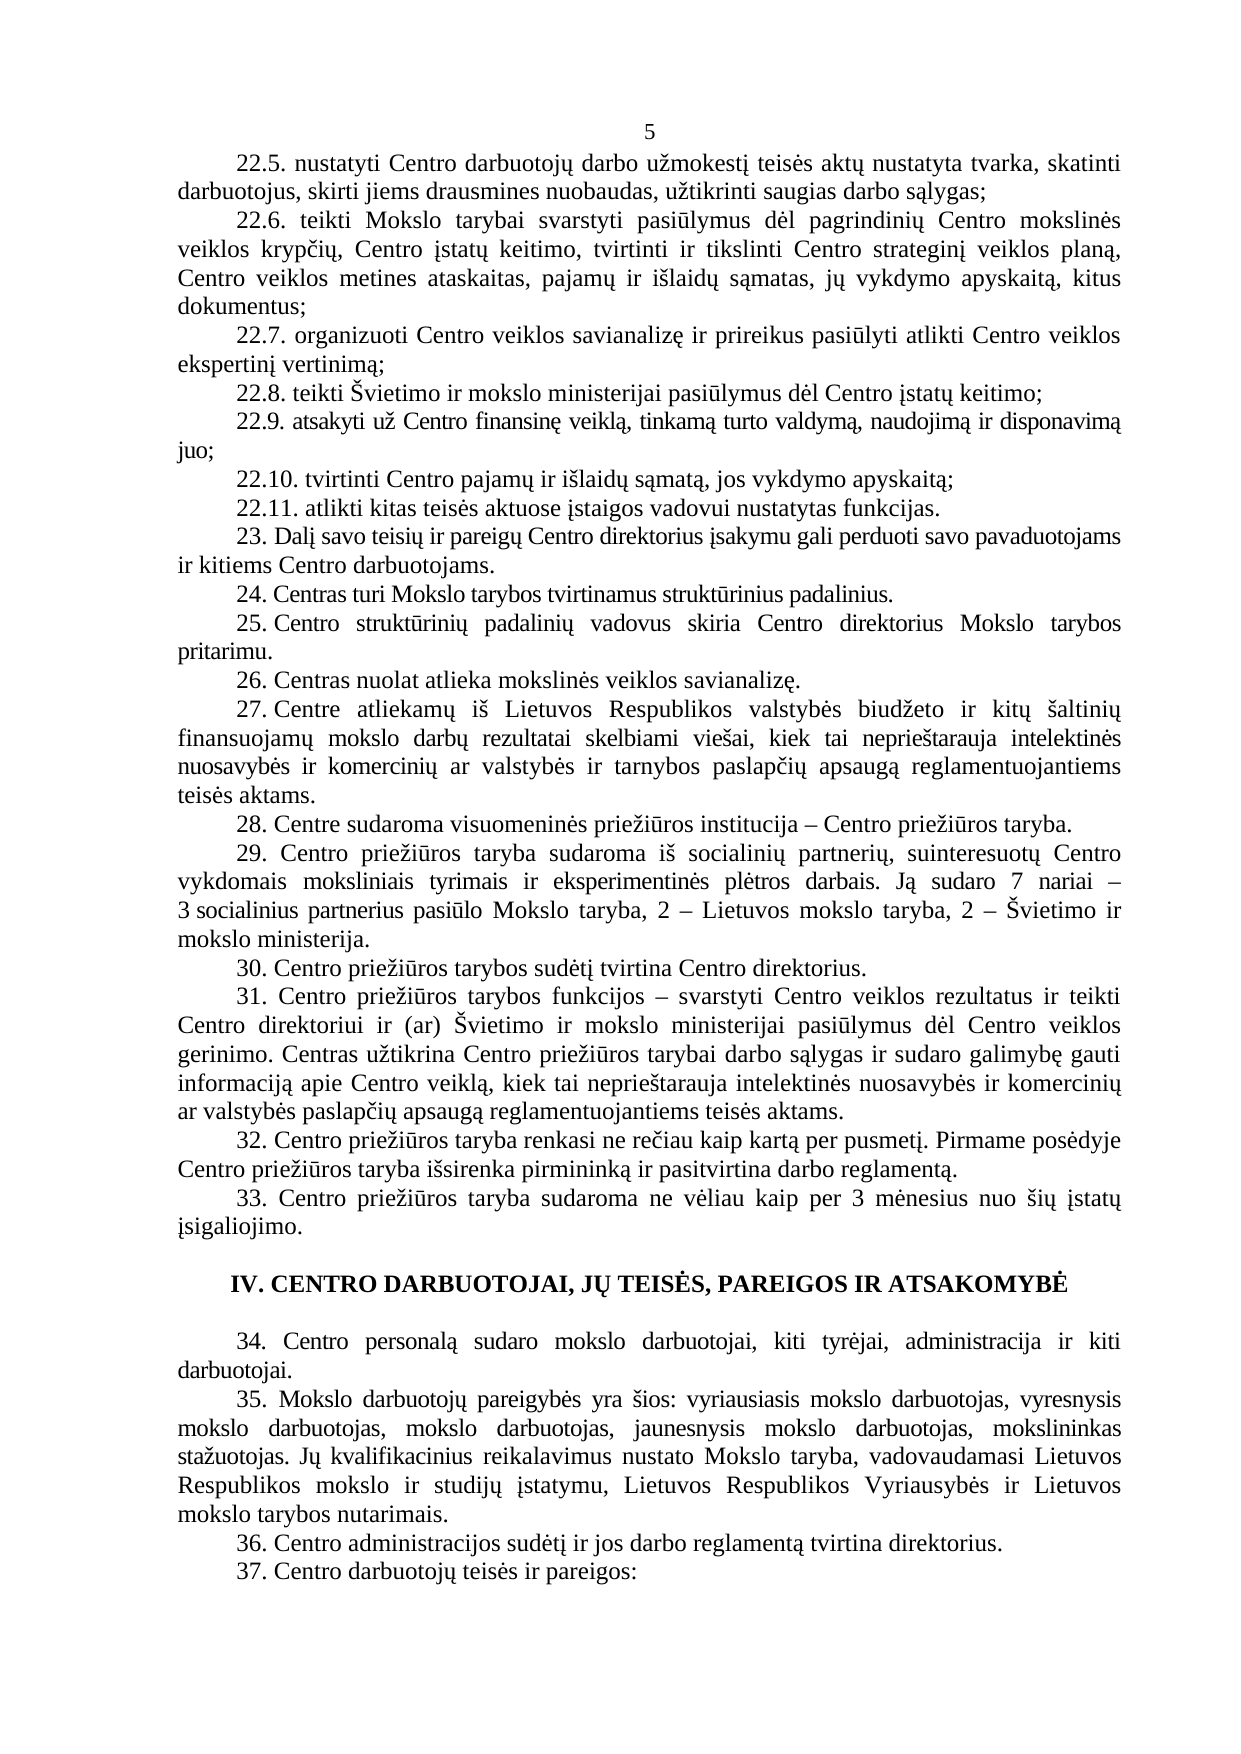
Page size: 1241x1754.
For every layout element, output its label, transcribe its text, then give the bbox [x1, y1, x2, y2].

text 22.9. atsakyti už Centro finansinę veiklą, tinkamą turto valdymą, naudojimą ir disponavimą juo; [177, 406, 1122, 464]
text 22.6. teikti Mokslo tarybai svarstyti pasiūlymus dėl pagrindinių Centro mokslinės veiklos krypčių, Centro įstatų keitimo, tvirtinti ir tikslinti Centro strateginį veiklos planą, Centro veiklos metines ataskaitas, pajamų ir išlaidų sąmatas, jų vykdymo apyskaitą, kitus dokumentus; [177, 205, 1122, 320]
text 26. Centras nuolat atlieka mokslinės veiklos savianalizę. [177, 665, 1122, 694]
text 37. Centro darbuotojų teisės ir pareigos: [177, 1556, 1122, 1585]
text 36. Centro administracijos sudėtį ir jos darbo reglamentą tvirtina direktorius. [177, 1528, 1122, 1556]
text 22.11. atlikti kitas teisės aktuose įstaigos vadovui nustatytas funkcijas. [177, 493, 1122, 521]
text 27. Centre atliekamų iš Lietuvos Respublikos valstybės biudžeto ir kitų šaltinių finansuojamų mokslo darbų rezultatai skelbiami viešai, kiek tai neprieštarauja intelektinės nuosavybės ir komercinių ar valstybės ir tarnybos paslapčių apsaugą reglamentuojantiems teisės aktams. [177, 694, 1122, 809]
text 22.8. teikti Švietimo ir mokslo ministerijai pasiūlymus dėl Centro įstatų keitimo; [177, 378, 1122, 406]
text 22.5. nustatyti Centro darbuotojų darbo užmokestį teisės aktų nustatyta tvarka, skatinti darbuotojus, skirti jiems drausmines nuobaudas, užtikrinti saugias darbo sąlygas; [177, 148, 1122, 205]
text 28. Centre sudaroma visuomeninės priežiūros institucija – Centro priežiūros taryba. [177, 809, 1122, 838]
text 23. Dalį savo teisių ir pareigų Centro direktorius įsakymu gali perduoti savo pavaduotojams ir kitiems Centro darbuotojams. [177, 521, 1122, 579]
text 30. Centro priežiūros tarybos sudėtį tvirtina Centro direktorius. [177, 953, 1122, 981]
text 29. Centro priežiūros taryba sudaroma iš socialinių partnerių, suinteresuotų Centro vykdomais moksliniais tyrimais ir eksperimentinės plėtros darbais. Ją sudaro 7 nariai – 3 socialinius partnerius pasiūlo Mokslo taryba, 2 – Lietuvos mokslo taryba, 2 – Švietimo ir mokslo ministerija. [177, 838, 1122, 953]
text 35. Mokslo darbuotojų pareigybės yra šios: vyriausiasis mokslo darbuotojas, vyresnysis mokslo darbuotojas, mokslo darbuotojas, jaunesnysis mokslo darbuotojas, mokslininkas stažuotojas. Jų kvalifikacinius reikalavimus nustato Mokslo taryba, vadovaudamasi Lietuvos Respublikos mokslo ir studijų įstatymu, Lietuvos Respublikos Vyriausybės ir Lietuvos mokslo tarybos nutarimais. [177, 1384, 1122, 1528]
text 32. Centro priežiūros taryba renkasi ne rečiau kaip kartą per pusmetį. Pirmame posėdyje Centro priežiūros taryba išsirenka pirmininką ir pasitvirtina darbo reglamentą. [177, 1125, 1122, 1183]
text IV. CENTRO DARBUOTOJAI, JŲ TEISĖS, PAREIGOS IR ATSAKOMYBĖ [177, 1269, 1122, 1298]
text 34. Centro personalą sudaro mokslo darbuotojai, kiti tyrėjai, administracija ir kiti darbuotojai. [177, 1326, 1122, 1384]
text 31. Centro priežiūros tarybos funkcijos – svarstyti Centro veiklos rezultatus ir teikti Centro direktoriui ir (ar) Švietimo ir mokslo ministerijai pasiūlymus dėl Centro veiklos gerinimo. Centras užtikrina Centro priežiūros tarybai darbo sąlygas ir sudaro galimybę gauti informaciją apie Centro veiklą, kiek tai neprieštarauja intelektinės nuosavybės ir komercinių ar valstybės paslapčių apsaugą reglamentuojantiems teisės aktams. [177, 981, 1122, 1125]
text 24. Centras turi Mokslo tarybos tvirtinamus struktūrinius padalinius. [177, 579, 1122, 608]
text 25. Centro struktūrinių padalinių vadovus skiria Centro direktorius Mokslo tarybos pritarimu. [177, 608, 1122, 665]
text 33. Centro priežiūros taryba sudaroma ne vėliau kaip per 3 mėnesius nuo šių įstatų įsigaliojimo. [177, 1183, 1122, 1240]
text 22.7. organizuoti Centro veiklos savianalizę ir prireikus pasiūlyti atlikti Centro veiklos ekspertinį vertinimą; [177, 320, 1122, 378]
text 22.10. tvirtinti Centro pajamų ir išlaidų sąmatą, jos vykdymo apyskaitą; [177, 464, 1122, 493]
